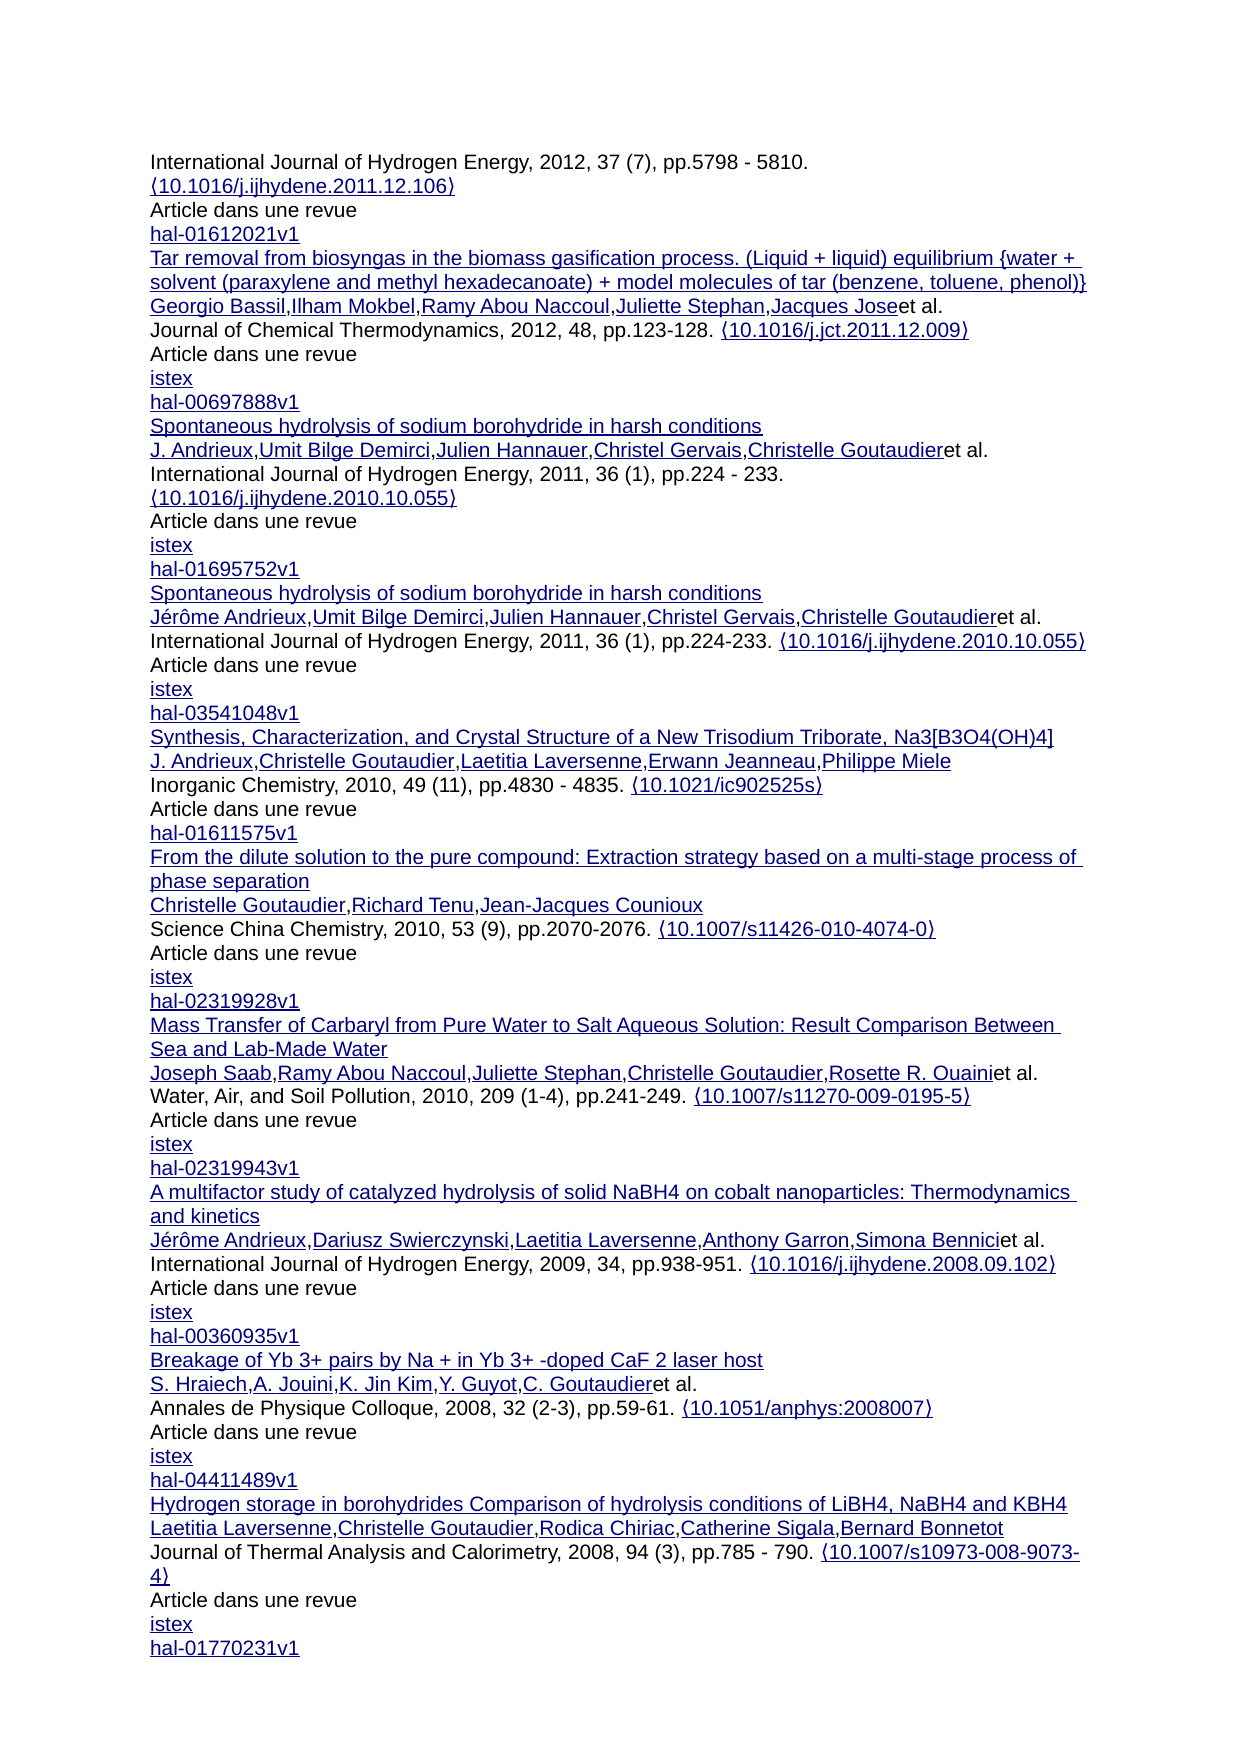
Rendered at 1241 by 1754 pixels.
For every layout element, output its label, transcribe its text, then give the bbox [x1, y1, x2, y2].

table_cell Spontaneous hydrolysis of sodium borohydride in harsh conditions Jérôme Andrieux,Umit Bilge Demirci,Julien Hannauer,Christel Gervais,Christelle Goutaudieret al. International Journal of Hydrogen Energy, 2011, 36 (1), pp.224-233. ⟨10.1016/j.ijhydene.2010.10.055⟩ Article dans une revue istex hal-03541048v1 [150, 581, 1090, 725]
table_cell Synthesis, Characterization, and Crystal Structure of a New Trisodium Triborate, Na3[B3O4(OH)4] J. Andrieux,Christelle Goutaudier,Laetitia Laversenne,Erwann Jeanneau,Philippe Miele Inorganic Chemistry, 2010, 49 (11), pp.4830 - 4835. ⟨10.1021/ic902525s⟩ Article dans une revue hal-01611575v1 [150, 725, 1090, 845]
table_cell Mass Transfer of Carbaryl from Pure Water to Salt Aqueous Solution: Result Comparison Between Sea and Lab-Made Water Joseph Saab,Ramy Abou Naccoul,Juliette Stephan,Christelle Goutaudier,Rosette R. Ouainiet al. Water, Air, and Soil Pollution, 2010, 209 (1-4), pp.241-249. ⟨10.1007/s11270-009-0195-5⟩ Article dans une revue istex hal-02319943v1 [150, 1013, 1090, 1180]
table_cell Spontaneous hydrolysis of sodium borohydride in harsh conditions J. Andrieux,Umit Bilge Demirci,Julien Hannauer,Christel Gervais,Christelle Goutaudieret al. International Journal of Hydrogen Energy, 2011, 36 (1), pp.224 - 233. ⟨10.1016/j.ijhydene.2010.10.055⟩ Article dans une revue istex hal-01695752v1 [150, 414, 1090, 581]
table_cell International Journal of Hydrogen Energy, 2012, 37 (7), pp.5798 - 5810. ⟨10.1016/j.ijhydene.2011.12.106⟩ Article dans une revue hal-01612021v1 [150, 150, 1090, 246]
table_cell From the dilute solution to the pure compound: Extraction strategy based on a multi-stage process of phase separation Christelle Goutaudier,Richard Tenu,Jean-Jacques Counioux Science China Chemistry, 2010, 53 (9), pp.2070-2076. ⟨10.1007/s11426-010-4074-0⟩ Article dans une revue istex hal-02319928v1 [150, 845, 1090, 1012]
table_cell Hydrogen storage in borohydrides Comparison of hydrolysis conditions of LiBH4, NaBH4 and KBH4 Laetitia Laversenne,Christelle Goutaudier,Rodica Chiriac,Catherine Sigala,Bernard Bonnetot Journal of Thermal Analysis and Calorimetry, 2008, 94 (3), pp.785 - 790. ⟨10.1007/s10973-008-9073-4⟩ Article dans une revue istex hal-01770231v1 [150, 1492, 1090, 1659]
table_cell Breakage of Yb 3+ pairs by Na + in Yb 3+ -doped CaF 2 laser host S. Hraiech,A. Jouini,K. Jin Kim,Y. Guyot,C. Goutaudieret al. Annales de Physique Colloque, 2008, 32 (2-3), pp.59-61. ⟨10.1051/anphys:2008007⟩ Article dans une revue istex hal-04411489v1 [150, 1348, 1090, 1492]
table_cell A multifactor study of catalyzed hydrolysis of solid NaBH4 on cobalt nanoparticles: Thermodynamics and kinetics Jérôme Andrieux,Dariusz Swierczynski,Laetitia Laversenne,Anthony Garron,Simona Benniciet al. International Journal of Hydrogen Energy, 2009, 34, pp.938-951. ⟨10.1016/j.ijhydene.2008.09.102⟩ Article dans une revue istex hal-00360935v1 [150, 1180, 1090, 1348]
table_cell Tar removal from biosyngas in the biomass gasification process. (Liquid + liquid) equilibrium {water + solvent (paraxylene and methyl hexadecanoate) + model molecules of tar (benzene, toluene, phenol)} Georgio Bassil,Ilham Mokbel,Ramy Abou Naccoul,Juliette Stephan,Jacques Joseet al. Journal of Chemical Thermodynamics, 2012, 48, pp.123-128. ⟨10.1016/j.jct.2011.12.009⟩ Article dans une revue istex hal-00697888v1 [150, 246, 1090, 413]
